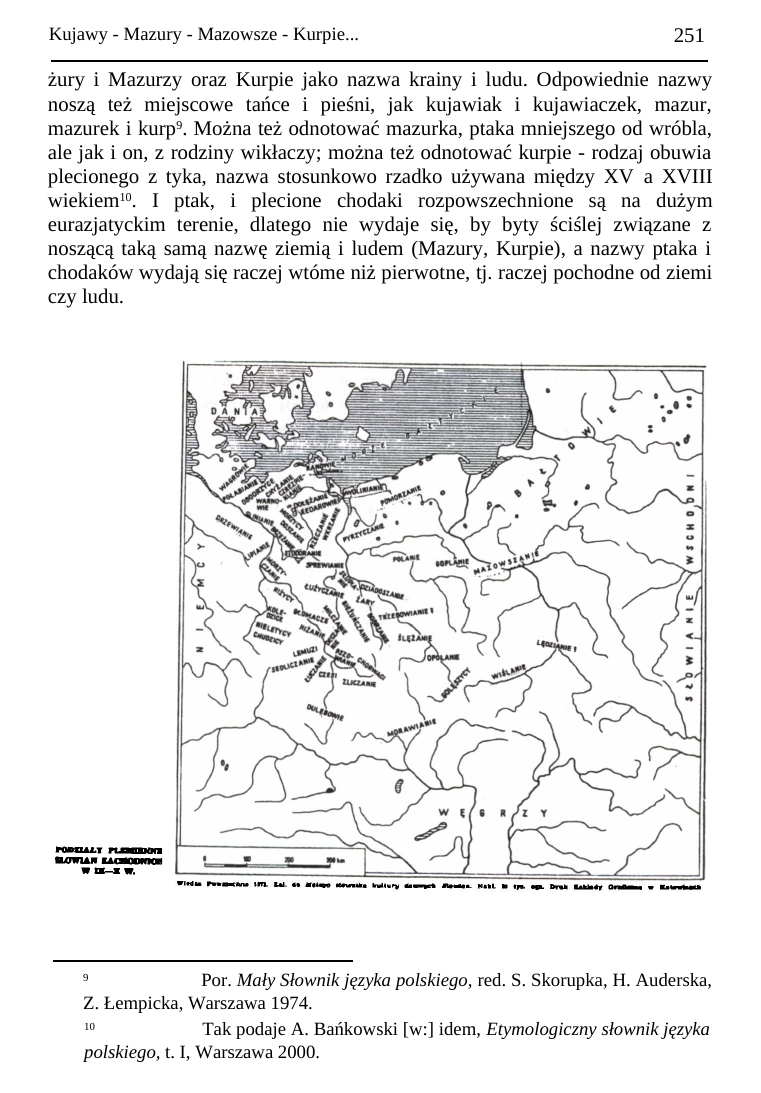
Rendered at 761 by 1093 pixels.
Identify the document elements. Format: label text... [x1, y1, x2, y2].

text 251 [673, 23, 707, 47]
picture [175, 360, 708, 892]
text Kujawy - Mazury - Mazowsze - Kurpie... [48, 23, 377, 45]
text żury i Mazurzy oraz Kurpie jako nazwa krainy i ludu. Odpowiednie nazwy noszą też miejscowe tańce i pieśni, jak kujawiak i kujawiaczek, mazur, mazurek i kurp9. Można też odnotować mazurka, ptaka mniejszego od wróbla, ale jak i on, z rodziny wikłaczy; można też odnotować kurpie - rodzaj obuwia plecionego z tyka, nazwa stosunkowo rzadko używana między XV a XVIII wiekiem10. I ptak, i plecione chodaki rozpowszech­nione są na dużym eurazjatyckim terenie, dlatego nie wydaje się, by byty ściślej związane z noszącą taką samą nazwę ziemią i ludem (Mazury, Kurpie), a nazwy ptaka i chodaków wydają się raczej wtóme niż pierwot­ne, tj. raczej pochodne od ziemi czy ludu. [48, 67, 713, 308]
text 9 Por. Mały Słownik języka polskiego, red. S. Skorupka, H. Auderska, Z. Łempicka, Warszawa 1974. [83, 969, 712, 1013]
picture [54, 845, 163, 876]
text 10 Tak podaje A. Bańkowski [w:] idem, Etymologiczny słownik języka polskiego, t. I, Warszawa 2000. [84, 1018, 712, 1063]
